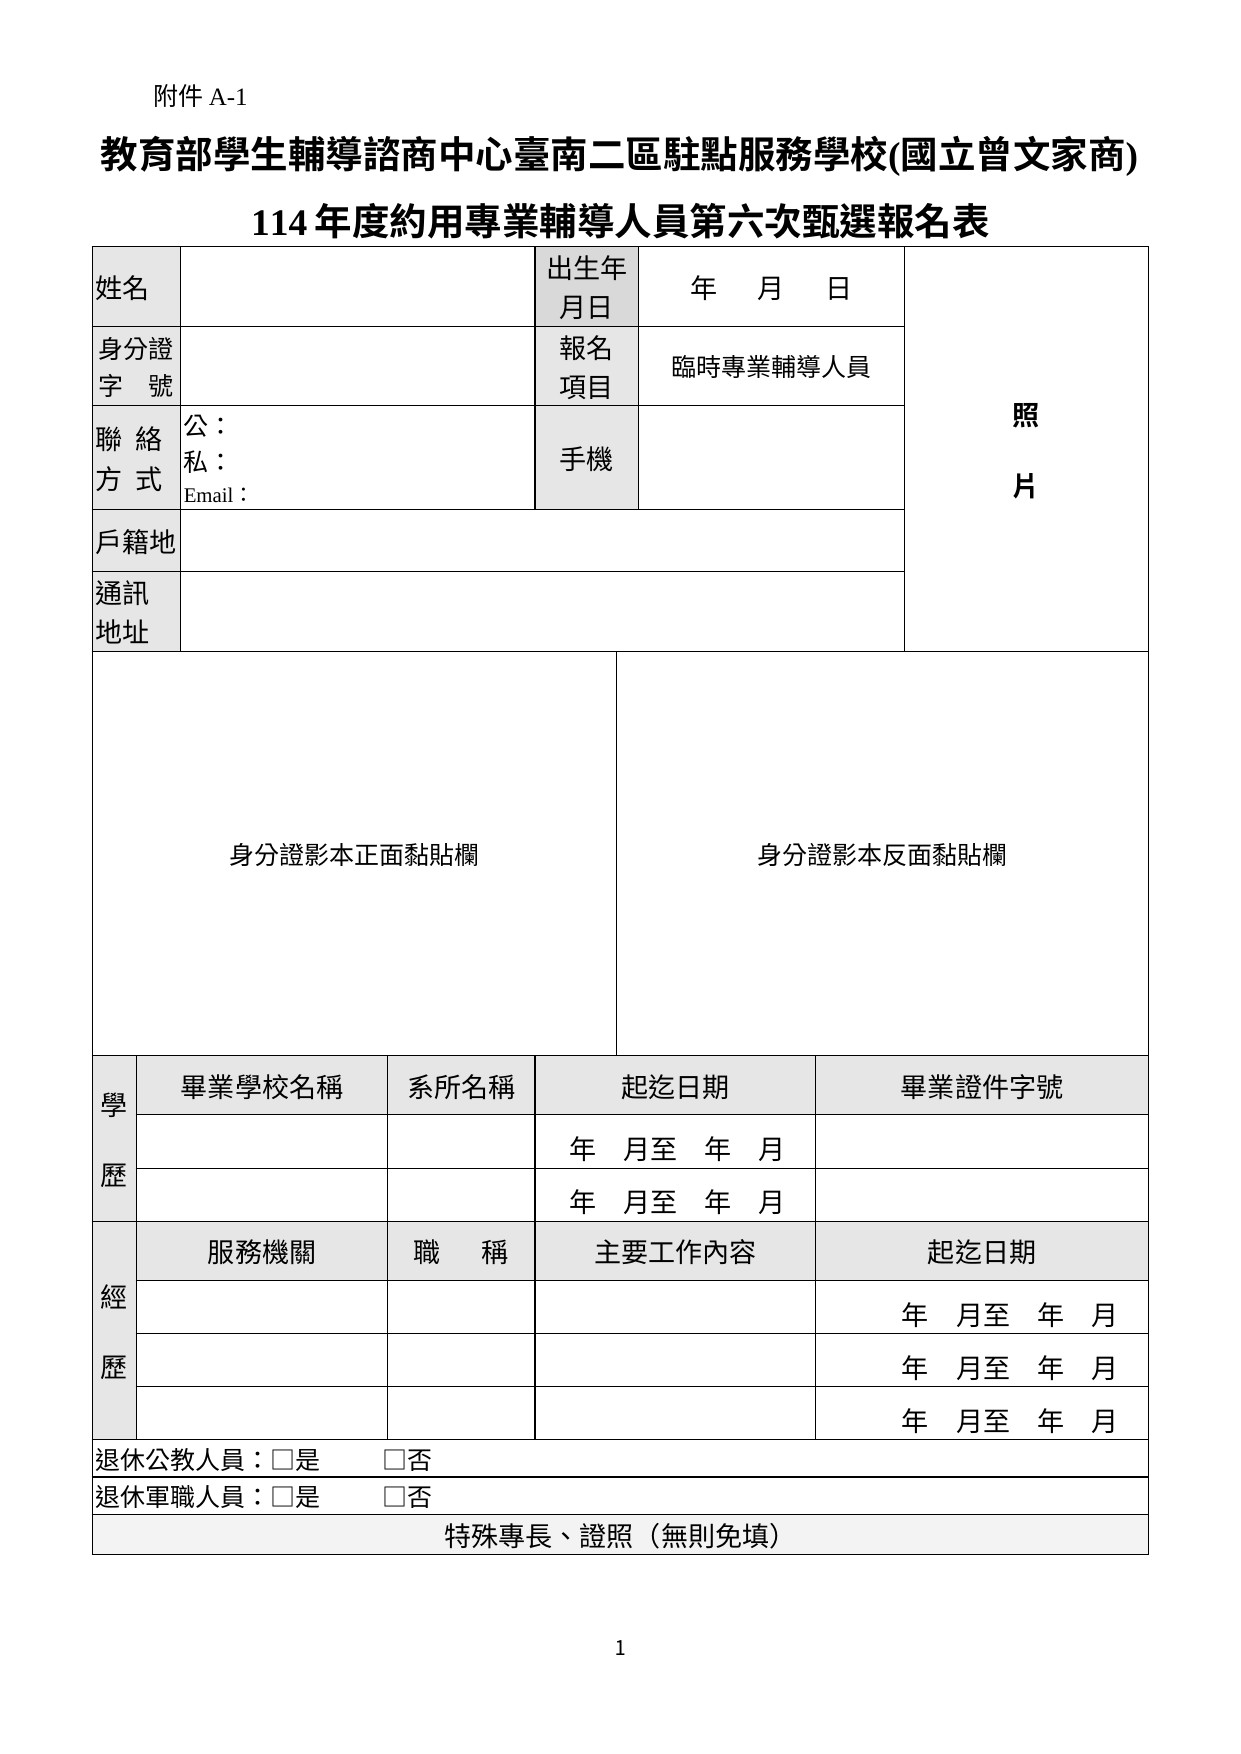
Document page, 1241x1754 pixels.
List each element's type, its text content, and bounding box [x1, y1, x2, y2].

table_cell [137, 1387, 387, 1439]
table_cell 年 月至 年 月 [816, 1334, 1148, 1386]
table_cell 年 月至 年 月 [536, 1115, 815, 1167]
table_cell 報名 項目 [536, 327, 638, 405]
table_cell [639, 406, 904, 509]
table_cell 年 月至 年 月 [816, 1281, 1148, 1333]
table_cell [536, 1387, 815, 1439]
table_cell [181, 510, 904, 571]
table_cell [816, 1115, 1148, 1167]
table_cell 退休公教人員：□是 □否 [93, 1440, 1148, 1476]
table_header [181, 247, 534, 326]
table_cell 系所名稱 [388, 1056, 534, 1114]
table_cell [181, 327, 534, 405]
table_cell 年 月至 年 月 [816, 1387, 1148, 1439]
table_cell [137, 1281, 387, 1333]
table_cell 年 月至 年 月 [536, 1169, 815, 1221]
table_cell [536, 1334, 815, 1386]
table_cell 起迄日期 [536, 1056, 815, 1114]
table_header 照 片 [905, 247, 1148, 651]
text 教育部學生輔導諮商中心臺南二區駐點服務學校(國立曾文家商) [100, 125, 1140, 179]
table_cell 戶籍地 [93, 510, 180, 571]
table_cell 公： 私： Email： [181, 406, 534, 509]
table_cell [388, 1387, 534, 1439]
table_cell [137, 1115, 387, 1167]
table_cell 經 歷 [93, 1222, 136, 1439]
table_cell [388, 1334, 534, 1386]
table_cell 通訊 地址 [93, 572, 180, 651]
table_cell 服務機關 [137, 1222, 387, 1280]
table_cell 手機 [536, 406, 638, 509]
table_header 姓名 [93, 247, 180, 326]
table_cell 畢業學校名稱 [137, 1056, 387, 1114]
table_cell [388, 1169, 534, 1221]
table_cell 身分證 字 號 [93, 327, 180, 405]
table_cell 聯 絡 方 式 [93, 406, 180, 509]
table_cell [388, 1281, 534, 1333]
table_cell 身分證影本正面黏貼欄 [93, 652, 616, 1055]
table_cell 畢業證件字號 [816, 1056, 1148, 1114]
table_cell [388, 1115, 534, 1167]
table_cell [181, 572, 904, 651]
table_cell 學 歷 [93, 1056, 136, 1221]
table_cell 身分證影本反面黏貼欄 [617, 652, 1148, 1055]
table_cell [536, 1281, 815, 1333]
text 附件A-1 [100, 75, 1140, 112]
table_cell 特殊專長、證照（無則免填） [93, 1515, 1148, 1554]
table_header 年 月 日 [639, 247, 904, 326]
table_header 出生年月日 [536, 247, 638, 326]
table_cell 主要工作內容 [536, 1222, 815, 1280]
table_cell 臨時專業輔導人員 [639, 327, 904, 405]
table_cell [137, 1334, 387, 1386]
table_cell [816, 1169, 1148, 1221]
text 114年度約用專業輔導人員第六次甄選報名表 [100, 192, 1140, 246]
table_cell [137, 1169, 387, 1221]
table_cell 起迄日期 [816, 1222, 1148, 1280]
table_cell 職 稱 [388, 1222, 534, 1280]
table_cell 退休軍職人員：□是 □否 [93, 1478, 1148, 1514]
